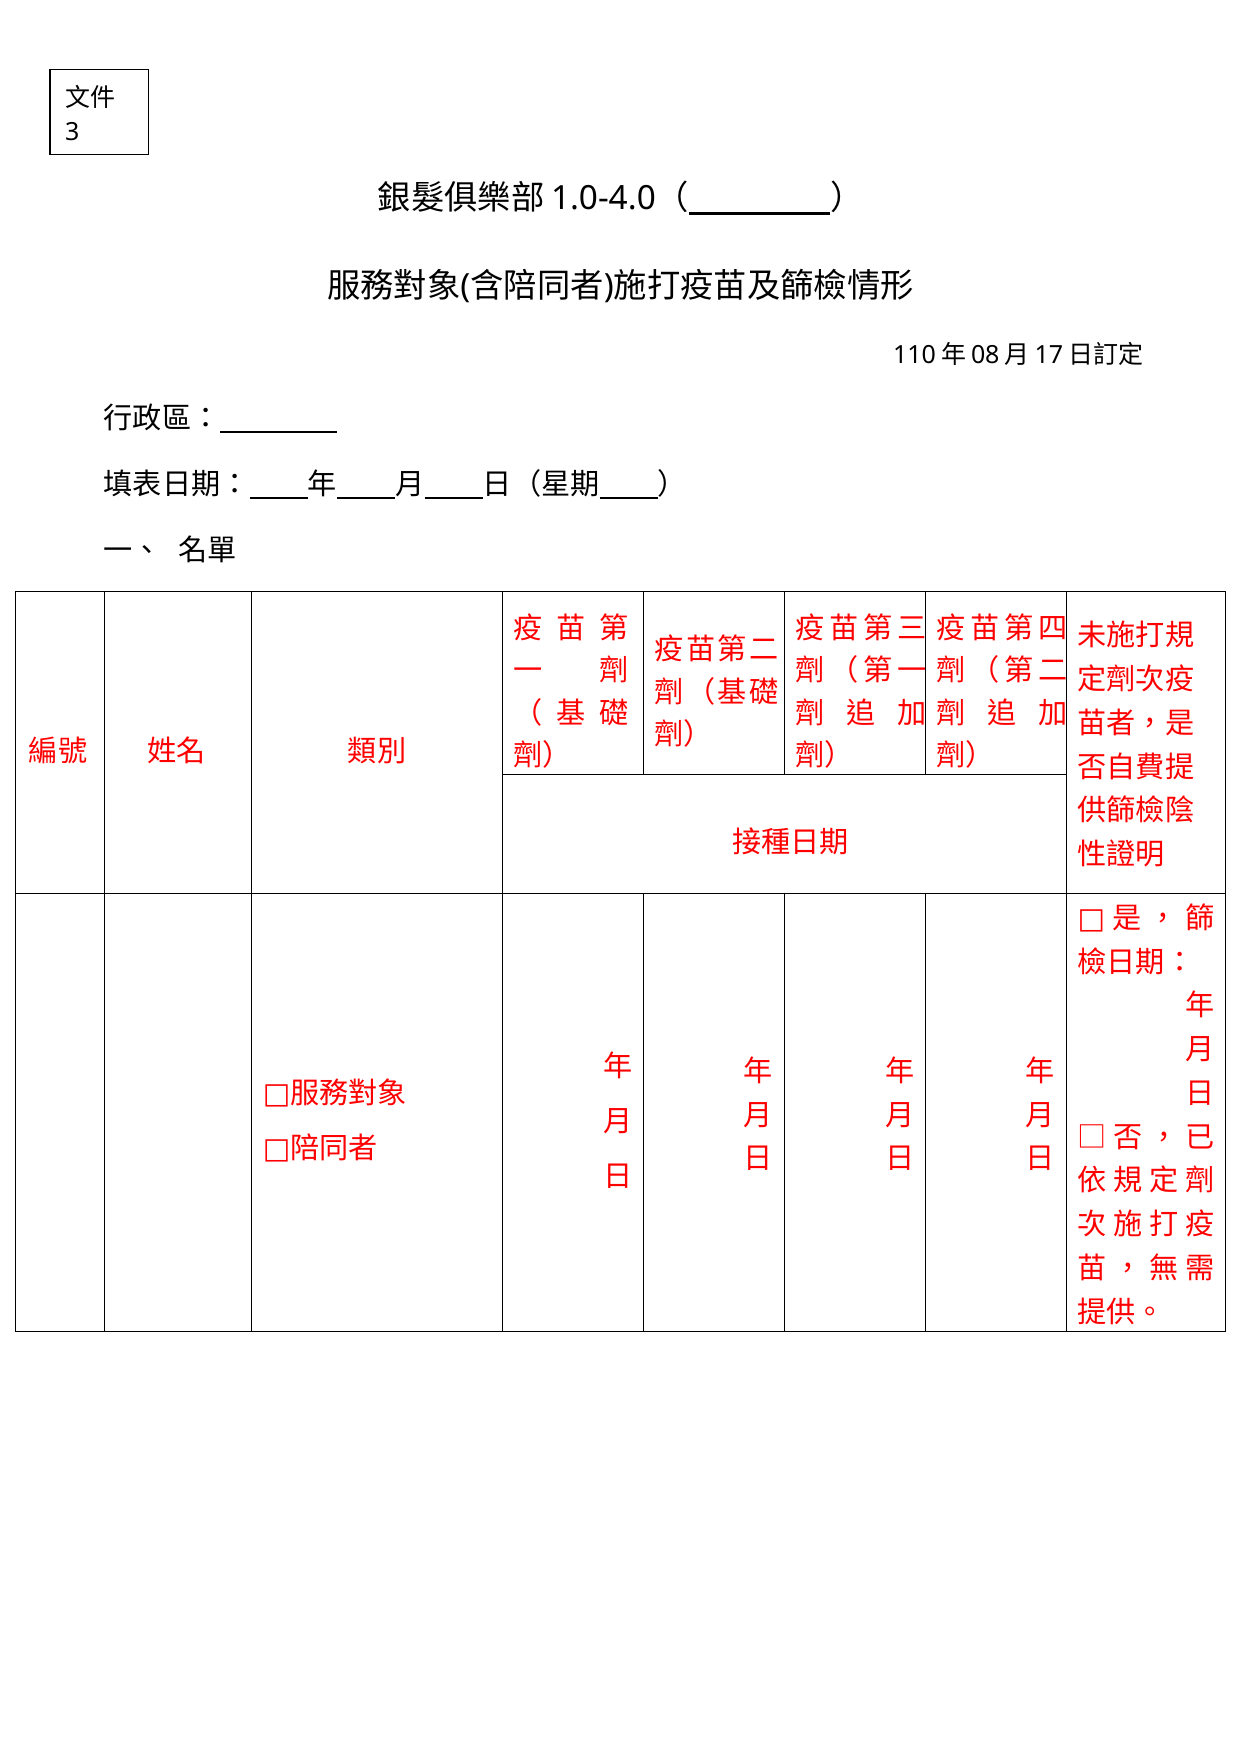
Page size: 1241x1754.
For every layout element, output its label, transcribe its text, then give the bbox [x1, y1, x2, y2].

list 名單 [103, 526, 1152, 569]
table_cell □是，篩檢日期： 年 月 日 □否，已依規定劑次施打疫苗，無需提供。 [1067, 894, 1225, 1331]
table_cell 年 月 日 [785, 894, 925, 1331]
table_cell 接種日期 [503, 775, 1066, 893]
table_header 疫苗第一劑（基礎劑） [503, 592, 643, 774]
table_cell 年 月 日 [644, 894, 784, 1331]
table_cell 年 月 日 [926, 894, 1066, 1331]
table_header 未施打規定劑次疫苗者，是否自費提供篩檢陰性證明 [1067, 592, 1225, 893]
table_header 類別 [252, 592, 502, 893]
text 填表日期： 年 月 日（星期 ） [103, 460, 1137, 504]
table_cell 年 月 日 [503, 894, 643, 1331]
text 110年08月17日訂定 [103, 327, 1143, 372]
table_header 疫苗第二劑（基礎劑） [644, 592, 784, 774]
table_cell [16, 894, 104, 1331]
text 行政區： [103, 394, 1137, 438]
table_header 疫苗第四劑（第二劑追加劑） [926, 592, 1066, 774]
table_header 疫苗第三劑（第一劑追加劑） [785, 592, 925, 774]
table_header 姓名 [105, 592, 251, 893]
text 文件3 [65, 77, 133, 147]
text 銀髮俱樂部1.0-4.0（ ） [103, 152, 1137, 239]
table_cell □服務對象 □陪同者 [252, 894, 502, 1331]
text 服務對象(含陪同者)施打疫苗及篩檢情形 [103, 239, 1137, 327]
table_header 編號 [16, 592, 104, 893]
table_cell [105, 894, 251, 1331]
